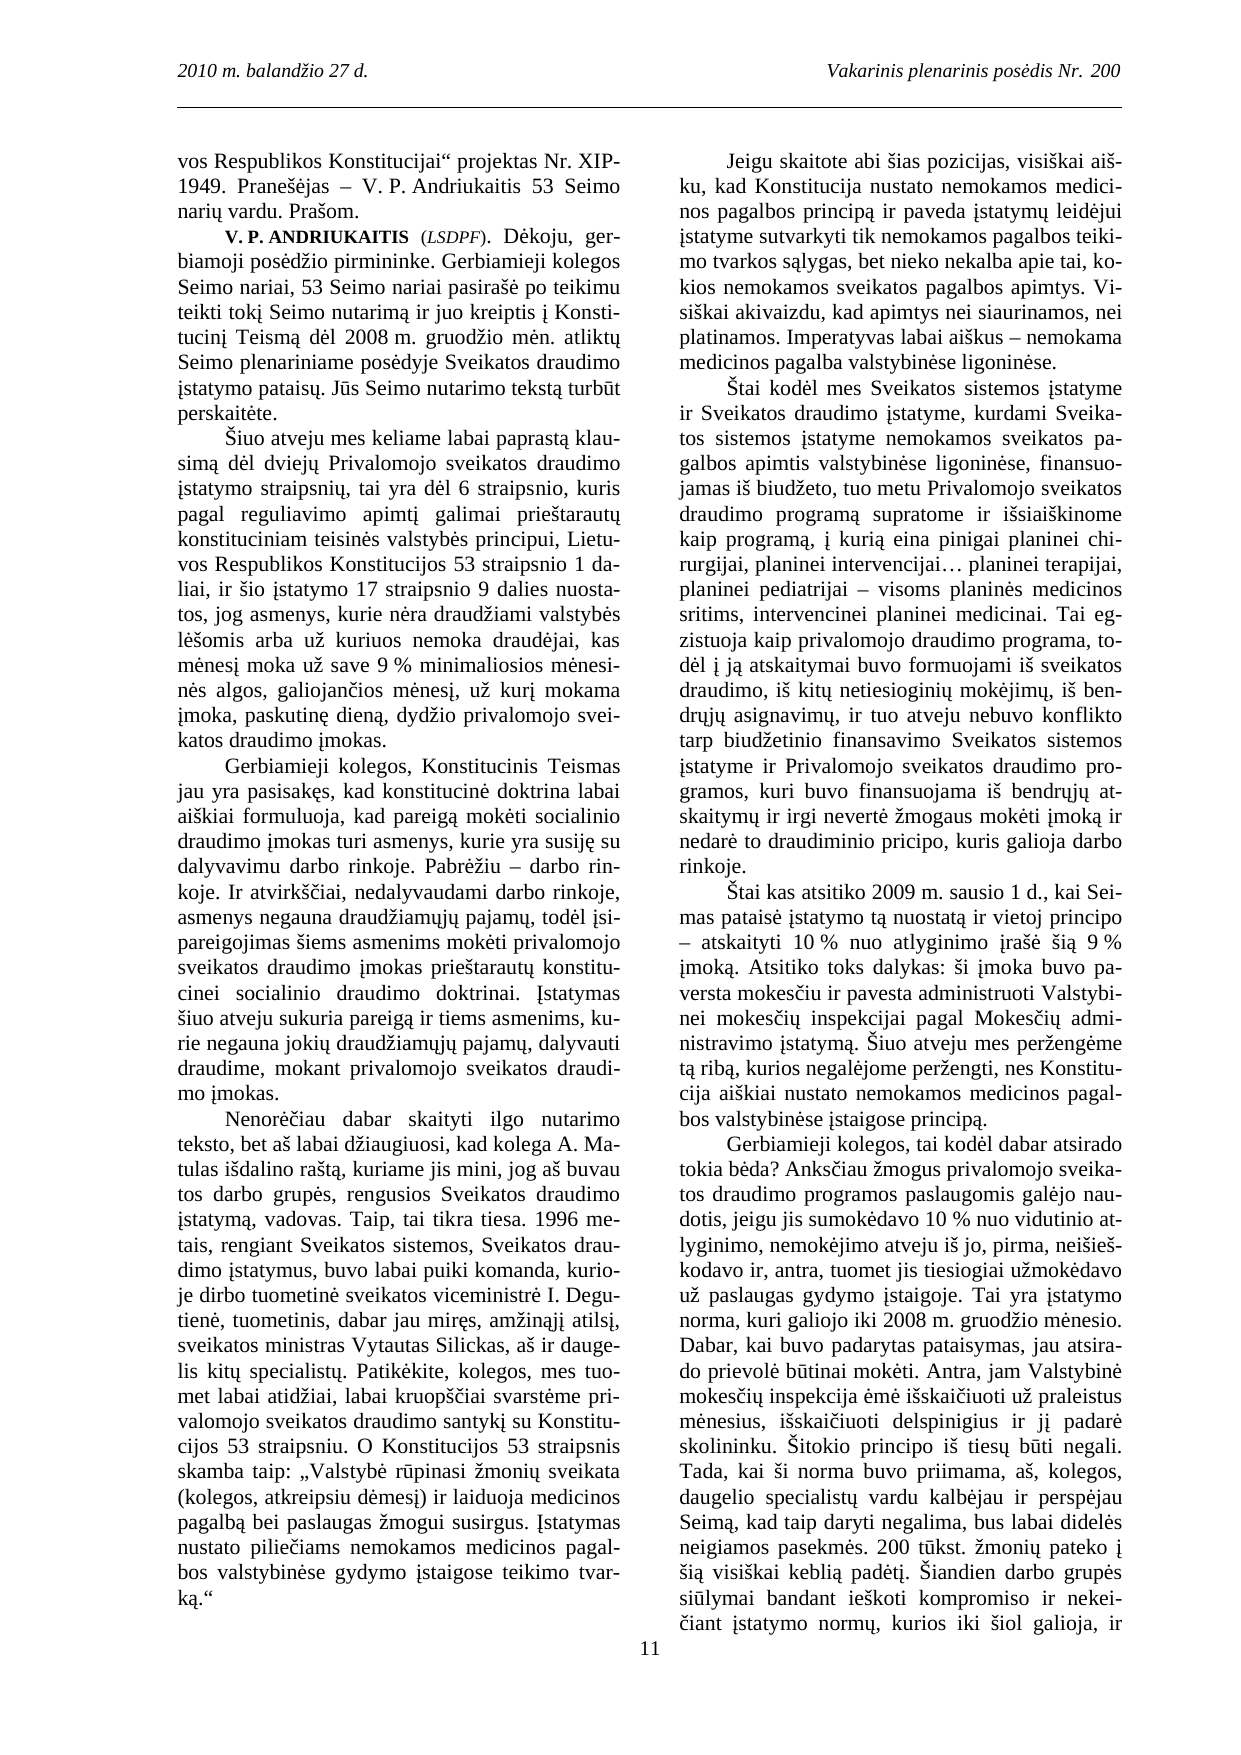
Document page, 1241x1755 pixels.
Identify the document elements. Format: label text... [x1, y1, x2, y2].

text Ne­no­rė­čiau da­bar skai­ty­ti il­go nu­ta­ri­mo teks­to, bet aš la­bai džiau­giuo­si, kad ko­le­ga A. Ma­tu­las iš­da­li­no raš­tą, ku­ria­me jis mi­ni, jog aš bu­vau tos dar­bo gru­pės, ren­gu­sios Svei­ka­tos drau­di­mo įsta­ty­mą, va­do­vas. Taip, tai tik­ra tie­sa. 1996 me­tais, ren­giant Svei­ka­tos sis­te­mos, Svei­ka­tos drau­di­mo įsta­ty­mus, bu­vo la­bai pui­ki ko­man­da, ku­rio­je dir­bo tuo­me­ti­nė svei­ka­tos vi­ce­mi­nist­rė I. De­gu­tie­nė, tuo­me­ti­nis, da­bar jau mi­ręs, am­ži­ną­jį atil­sį, svei­ka­tos mi­nist­ras Vy­tau­tas Si­lic­kas, aš ir dau­ge­lis ki­tų spe­cia­lis­tų. Pa­ti­kė­ki­te, ko­le­gos, mes tuo­met la­bai ati­džiai, la­bai kruopš­čiai svars­tė­me pri­va­lo­mo­jo svei­ka­tos drau­di­mo san­ty­kį su Kon­sti­tu­ci­jos 53 straips­niu. O Kon­sti­tu­ci­jos 53 straips­nis skam­ba taip: „Vals­ty­bė rū­pi­na­si žmo­nių svei­ka­ta (ko­le­gos, at­kreip­siu dė­me­sį) ir lai­duo­ja me­di­ci­nos pa­gal­bą bei pa­slau­gas žmo­gui su­sir­gus. Įsta­ty­mas nu­sta­to pi­lie­čiams ne­mo­ka­mos me­di­ci­nos pa­gal­bos vals­ty­bi­nė­se gy­dy­mo įstai­go­se tei­ki­mo tvar­ką.“ [177, 1106, 620, 1610]
text Jei­gu skai­to­te abi šias po­zi­ci­jas, vi­siš­kai aiš­ku, kad Kon­sti­tu­ci­ja nu­sta­to ne­mo­ka­mos me­di­ci­nos pa­gal­bos prin­ci­pą ir pa­ve­da įsta­ty­mų lei­dė­jui įsta­ty­me su­tvar­ky­ti tik ne­mo­ka­mos pa­gal­bos tei­ki­mo tvar­kos są­ly­gas, bet nie­ko ne­kal­ba apie tai, ko­kios ne­mo­ka­mos svei­ka­tos pa­gal­bos ap­im­tys. Vi­siš­kai aki­vaiz­du, kad ap­im­tys nei siau­ri­na­mos, nei pla­ti­na­mos. Im­pe­ra­ty­vas la­bai aiš­kus – ne­mo­ka­ma me­di­ci­nos pa­gal­ba vals­ty­bi­nė­se li­go­ni­nė­se. [679, 148, 1122, 374]
text Ger­bia­mie­ji ko­le­gos, Kon­sti­tu­ci­nis Teis­mas jau yra pa­si­sa­kęs, kad kon­sti­tu­ci­nė dok­tri­na la­bai aiš­kiai for­mu­luo­ja, kad pa­rei­gą mo­kė­ti so­cia­li­nio drau­di­mo įmo­kas tu­ri as­me­nys, ku­rie yra su­si­ję su da­ly­va­vi­mu dar­bo rin­ko­je. Pa­brė­žiu – dar­bo rin­ko­je. Ir at­virkš­čiai, ne­da­ly­vau­da­mi dar­bo rin­ko­je, as­me­nys ne­gau­na drau­džia­mų­jų pa­ja­mų, to­dėl įsi­pa­rei­go­ji­mas šiems as­me­nims mo­kė­ti pri­va­lo­mo­jo svei­ka­tos drau­di­mo įmo­kas prieš­ta­rau­tų kon­sti­tu­ci­nei so­cia­li­nio drau­di­mo dok­tri­nai. Įsta­ty­mas šiuo at­ve­ju su­ku­ria pa­rei­gą ir tiems as­me­nims, ku­rie ne­gau­na jo­kių drau­džia­mų­jų pa­ja­mų, da­ly­vau­ti drau­di­me, mo­kant pri­va­lo­mo­jo svei­ka­tos drau­di­mo įmo­kas. [177, 753, 620, 1106]
text Ger­bia­mie­ji ko­le­gos, tai ko­dėl da­bar at­si­ra­do to­kia bė­da? Anks­čiau žmo­gus pri­va­lo­mo­jo svei­ka­tos drau­di­mo pro­gra­mos pa­slau­go­mis ga­lė­jo nau­do­tis, jei­gu jis su­mo­kė­da­vo 10 % nuo vi­du­ti­nio at­ly­gi­ni­mo, ne­mo­kė­ji­mo at­ve­ju iš jo, pir­ma, ne­iš­ieš­ko­da­vo ir, an­tra, tuo­met jis tie­sio­giai už­mo­kė­da­vo už pa­slau­gas gy­dy­mo įstai­go­je. Tai yra įsta­ty­mo nor­ma, ku­ri ga­lio­jo iki 2008 m. gruo­džio mė­ne­sio. Da­bar, kai bu­vo pa­da­ry­tas pa­tai­sy­mas, jau at­si­ra­do prie­vo­lė bū­ti­nai mo­kė­ti. An­tra, jam Vals­ty­bi­nė mo­kes­čių ins­pek­ci­ja ėmė iš­skai­čiuo­ti už pra­leis­tus mė­ne­sius, iš­skai­čiuo­ti dels­pi­ni­gius ir jį pa­da­rė sko­li­nin­ku. Ši­to­kio prin­ci­po iš tie­sų bū­ti ne­ga­li. Ta­da, kai ši nor­ma bu­vo pri­ima­ma, aš, ko­le­gos, dau­ge­lio spe­cia­lis­tų var­du kal­bė­jau ir per­spė­jau Sei­mą, kad taip da­ry­ti ne­ga­li­ma, bus la­bai di­de­lės nei­gia­mos pa­sek­mės. 200 tūkst. žmo­nių pa­te­ko į šią vi­siš­kai keb­lią pa­dė­tį. Šian­dien dar­bo gru­pės siū­ly­mai ban­dant ieš­ko­ti kom­pro­mi­so ir ne­kei­čiant įsta­ty­mo nor­mų, ku­rios iki šiol ga­lio­ja, ir [679, 1131, 1122, 1635]
text Štai kas at­si­ti­ko 2009 m. sau­sio 1 d., kai Sei­mas pa­tai­sė įsta­ty­mo tą nuo­sta­tą ir vie­toj prin­ci­po – at­skai­ty­ti 10 % nuo at­ly­gi­ni­mo įra­šė šią 9 % įmo­ką. At­si­ti­ko toks da­ly­kas: ši įmo­ka bu­vo pa­vers­ta mo­kes­čiu ir pa­ves­ta ad­mi­nist­ruo­ti Vals­ty­bi­nei mo­kes­čių ins­pek­ci­jai pa­gal Mo­kes­čių ad­mi­nist­ra­vi­mo įsta­ty­mą. Šiuo at­ve­ju mes per­žen­gė­me tą ri­bą, ku­rios ne­ga­lė­jo­me per­ženg­ti, nes Kon­sti­tu­ci­ja aiš­kiai nu­sta­to ne­mo­ka­mos me­di­ci­nos pa­gal­bos vals­ty­bi­nė­se įstai­go­se prin­ci­pą. [679, 879, 1122, 1131]
text V. P. ANDRIUKAITIS (LSDPF). Dė­ko­ju, ger­bia­mo­ji po­sė­džio pir­mi­nin­ke. Ger­bia­mie­ji ko­le­gos Sei­mo na­riai, 53 Sei­mo na­riai pa­si­ra­šė po tei­ki­mu teik­ti to­kį Sei­mo nu­ta­ri­mą ir juo kreip­tis į Kon­sti­tu­ci­nį Teis­mą dėl 2008 m. gruo­džio mėn. at­lik­tų Sei­mo ple­na­ri­nia­me po­sė­dy­je Svei­ka­tos drau­di­mo įsta­ty­mo pa­tai­sų. Jūs Sei­mo nu­ta­ri­mo teks­tą tur­būt per­skai­tė­te. [177, 223, 620, 425]
text Štai ko­dėl mes Svei­ka­tos sis­te­mos įsta­ty­me ir Svei­ka­tos drau­di­mo įsta­ty­me, kur­da­mi Svei­ka­tos sis­te­mos įsta­ty­me ne­mo­ka­mos svei­ka­tos pa­gal­bos ap­im­tis vals­ty­bi­nė­se li­go­ni­nė­se, fi­nan­suo­ja­mas iš biu­dže­to, tuo me­tu Pri­va­lo­mo­jo svei­ka­tos drau­di­mo pro­gra­mą su­pra­to­me ir iš­si­aiš­ki­no­me kaip pro­gra­mą, į ku­rią ei­na pi­ni­gai pla­ni­nei chi­rur­gi­jai, pla­ni­nei in­ter­ven­ci­jai… pla­ni­nei te­ra­pi­jai, pla­ni­nei pe­diat­ri­jai – vi­soms pla­ni­nės me­di­ci­nos sri­tims, in­ter­ven­ci­nei pla­ni­nei me­di­ci­nai. Tai eg­zis­tuo­ja kaip pri­va­lo­mo­jo drau­di­mo pro­gra­ma, to­dėl į ją at­skai­ty­mai bu­vo for­muo­ja­mi iš svei­ka­tos drau­di­mo, iš ki­tų ne­tie­sio­gi­nių mo­kė­ji­mų, iš ben­drų­jų asig­na­vi­mų, ir tuo at­ve­ju ne­bu­vo kon­flik­to tarp biu­dže­ti­nio fi­nan­sa­vi­mo Svei­ka­tos sis­te­mos įsta­ty­me ir Pri­va­lo­mo­jo svei­ka­tos drau­di­mo pro­gra­mos, ku­ri bu­vo fi­nan­suo­ja­ma iš ben­drų­jų at­skai­ty­mų ir ir­gi ne­ver­tė žmo­gaus mo­kė­ti įmo­ką ir ne­da­rė to drau­di­mi­nio pri­ci­po, ku­ris ga­lio­ja dar­bo rin­ko­je. [679, 374, 1122, 879]
text Šiuo at­ve­ju mes ke­lia­me la­bai pa­pras­tą klau­si­mą dėl dvie­jų Pri­va­lo­mo­jo svei­ka­tos drau­di­mo įsta­ty­mo straips­nių, tai yra dėl 6 straips­nio, ku­ris pa­gal re­gu­lia­vi­mo ap­im­tį ga­li­mai prieš­ta­rau­tų kon­sti­tu­ci­niam tei­si­nės vals­ty­bės prin­ci­pui, Lie­tu­vos Res­pub­li­kos Kon­sti­tu­ci­jos 53 straips­nio 1 da­liai, ir šio įsta­ty­mo 17 straips­nio 9 da­lies nuo­sta­tos, jog as­me­nys, ku­rie nė­ra drau­džia­mi vals­ty­bės lė­šo­mis ar­ba už ku­riuos ne­mo­ka drau­dė­jai, kas mė­ne­sį mo­ka už sa­ve 9 % mi­ni­ma­lio­sios mė­ne­si­nės al­gos, ga­lio­jan­čios mė­ne­sį, už ku­rį mo­ka­ma įmo­ka, pas­ku­ti­nę die­ną, dy­džio pri­va­lo­mo­jo svei­ka­tos drau­di­mo įmo­kas. [177, 425, 620, 753]
text vos Res­pub­li­kos Kon­sti­tu­ci­jai“ pro­jek­tas Nr. XIP-1949. Pra­ne­šė­jas – V. P. An­driu­kai­tis 53 Sei­mo na­rių var­du. Pra­šom. [177, 148, 620, 223]
